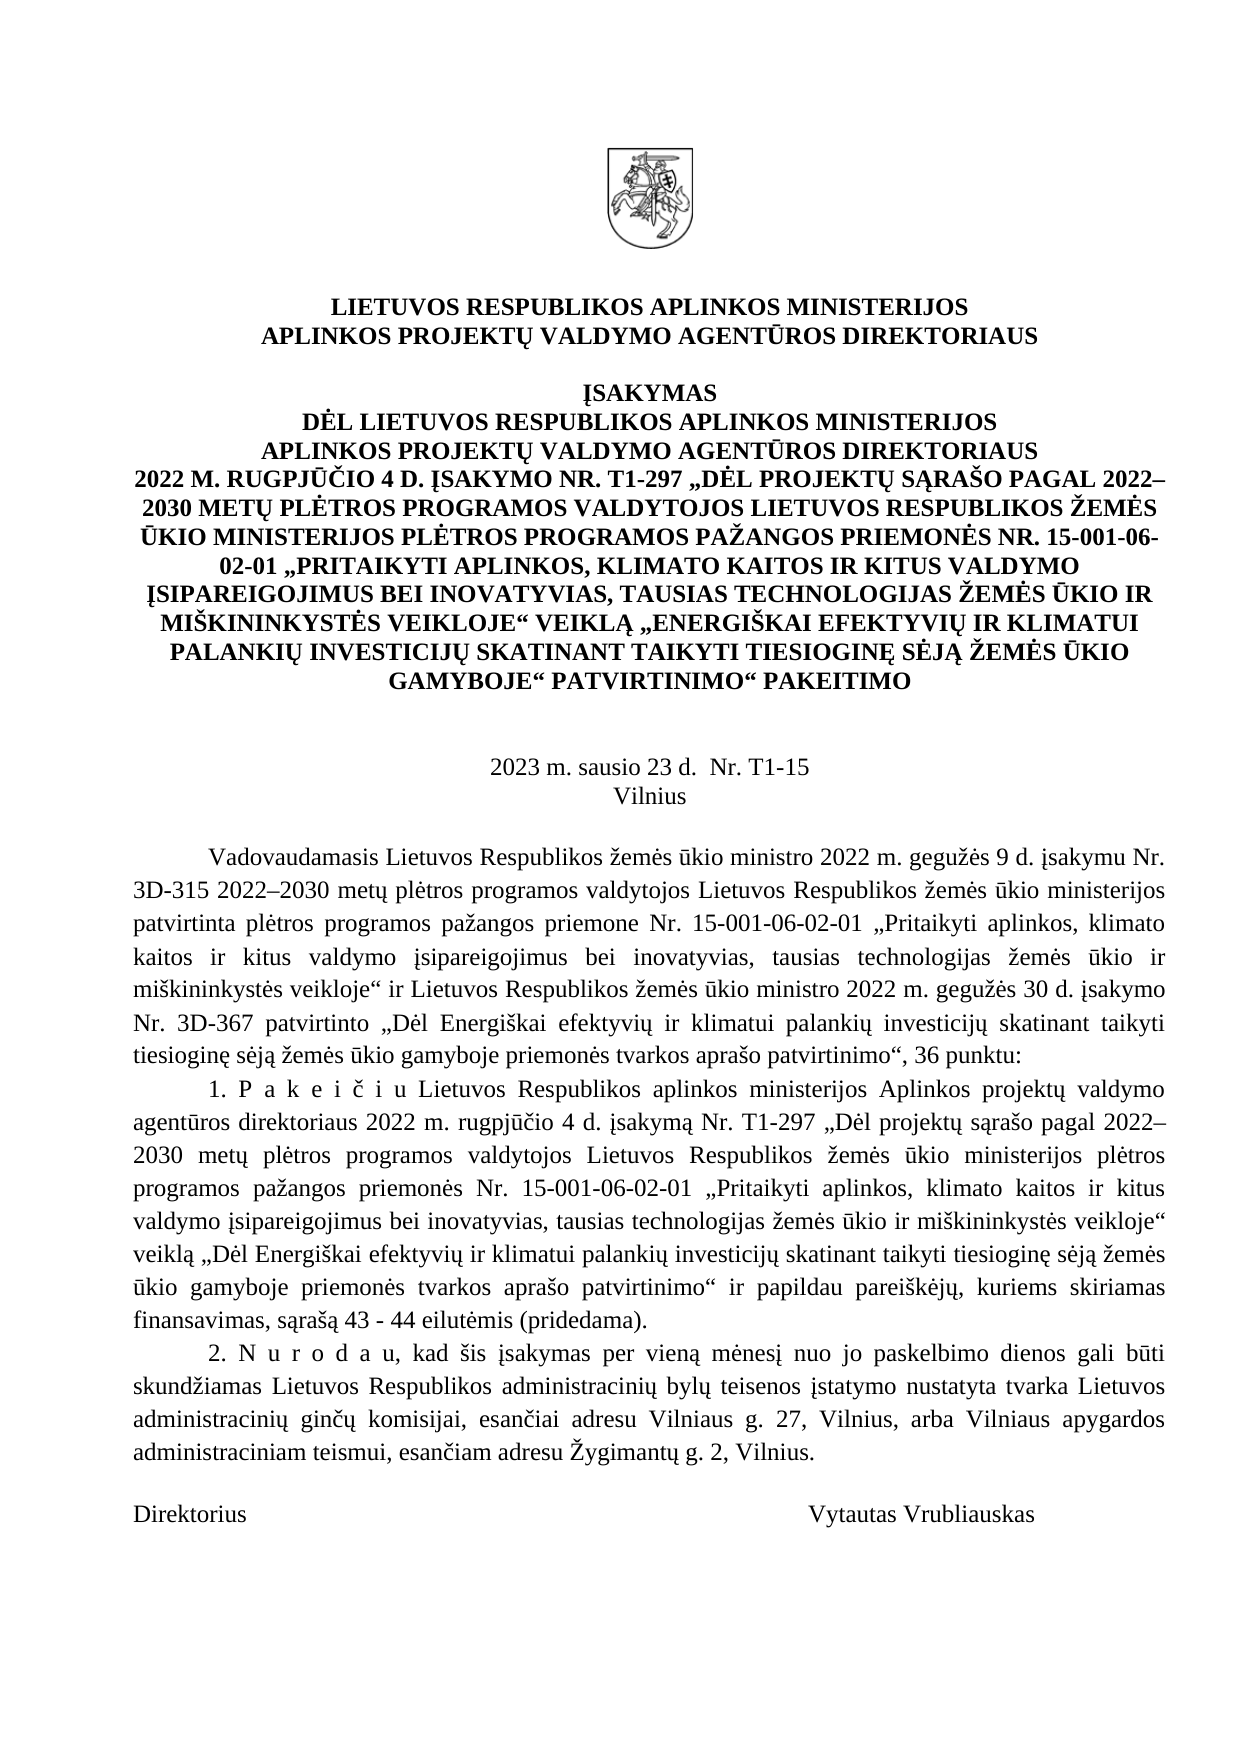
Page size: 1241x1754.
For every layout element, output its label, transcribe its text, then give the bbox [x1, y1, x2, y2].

text 1. P a k e i č i u Lietuvos Respublikos aplinkos ministerijos Aplinkos projektų valdymo agentūros direktoriaus 2022 m. rugpjūčio 4 d. įsakymą Nr. T1-297 „Dėl projektų sąrašo pagal 2022–2030 metų plėtros programos valdytojos Lietuvos Respublikos žemės ūkio ministerijos plėtros programos pažangos priemonės Nr. 15-001-06-02-01 „Pritaikyti aplinkos, klimato kaitos ir kitus valdymo įsipareigojimus bei inovatyvias, tausias technologijas žemės ūkio ir miškininkystės veikloje“ veiklą „Dėl Energiškai efektyvių ir klimatui palankių investicijų skatinant taikyti tiesioginę sėją žemės ūkio gamyboje priemonės tvarkos aprašo patvirtinimo“ ir papildau pareiškėjų, kuriems skiriamas finansavimas, sąrašą 43 - 44 eilutėmis (pridedama). [133, 1074, 1167, 1333]
text DĖL LIETUVOS RESPUBLIKOS APLINKOS MINISTERIJOS [133, 407, 1167, 436]
text Vilnius [133, 781, 1167, 809]
text 2023 m. sausio 23 d. Nr. T1-15 [133, 752, 1167, 781]
text Direktorius Vytautas Vrubliauskas [133, 1499, 1167, 1527]
text LIETUVOS RESPUBLIKOS APLINKOS MINISTERIJOS [133, 292, 1167, 321]
text 2022 M. RUGPJŪČIO 4 D. ĮSAKYMO NR. T1-297 „DĖL PROJEKTŲ SĄRAŠO PAGAL 2022–2030 METŲ PLĖTROS PROGRAMOS VALDYTOJOS LIETUVOS RESPUBLIKOS ŽEMĖS ŪKIO MINISTERIJOS PLĖTROS PROGRAMOS PAŽANGOS PRIEMONĖS NR. 15-001-06-02-01 „Pritaikyti aplinkos, klimato kaitos ir kitus valdymo įsipareigojimus bei inovatyvias, tausias technologijas žemės ūkio ir miškininkystės veikloje“ VEIKLĄ „Energiškai efektyvių ir klimatui palankių investicijų skatinant taikyti tiesioginę sėją žemės ūkio gamyboje“ PATVIRTINIMO“ pakeitimo [133, 464, 1167, 694]
text Vadovaudamasis Lietuvos Respublikos žemės ūkio ministro 2022 m. gegužės 9 d. įsakymu Nr. 3D-315 2022–2030 metų plėtros programos valdytojos Lietuvos Respublikos žemės ūkio ministerijos patvirtinta plėtros programos pažangos priemone Nr. 15-001-06-02-01 „Pritaikyti aplinkos, klimato kaitos ir kitus valdymo įsipareigojimus bei inovatyvias, tausias technologijas žemės ūkio ir miškininkystės veikloje“ ir Lietuvos Respublikos žemės ūkio ministro 2022 m. gegužės 30 d. įsakymo Nr. 3D-367 patvirtinto „Dėl Energiškai efektyvių ir klimatui palankių investicijų skatinant taikyti tiesioginę sėją žemės ūkio gamyboje priemonės tvarkos aprašo patvirtinimo“, 36 punktu: [133, 842, 1167, 1069]
text Įsakymas [133, 378, 1167, 407]
text 2. N u r o d a u, kad šis įsakymas per vieną mėnesį nuo jo paskelbimo dienos gali būti skundžiamas Lietuvos Respublikos administracinių bylų teisenos įstatymo nustatyta tvarka Lietuvos administracinių ginčų komisijai, esančiai adresu Vilniaus g. 27, Vilnius, arba Vilniaus apygardos administraciniam teismui, esančiam adresu Žygimantų g. 2, Vilnius. [133, 1338, 1167, 1466]
text APLINKOS PROJEKTŲ VALDYMO AGENTŪROS DIREKTORIAUS [133, 321, 1167, 349]
text APLINKOS PROJEKTŲ VALDYMO AGENTŪROS DIREKTORIAUS [133, 436, 1167, 464]
